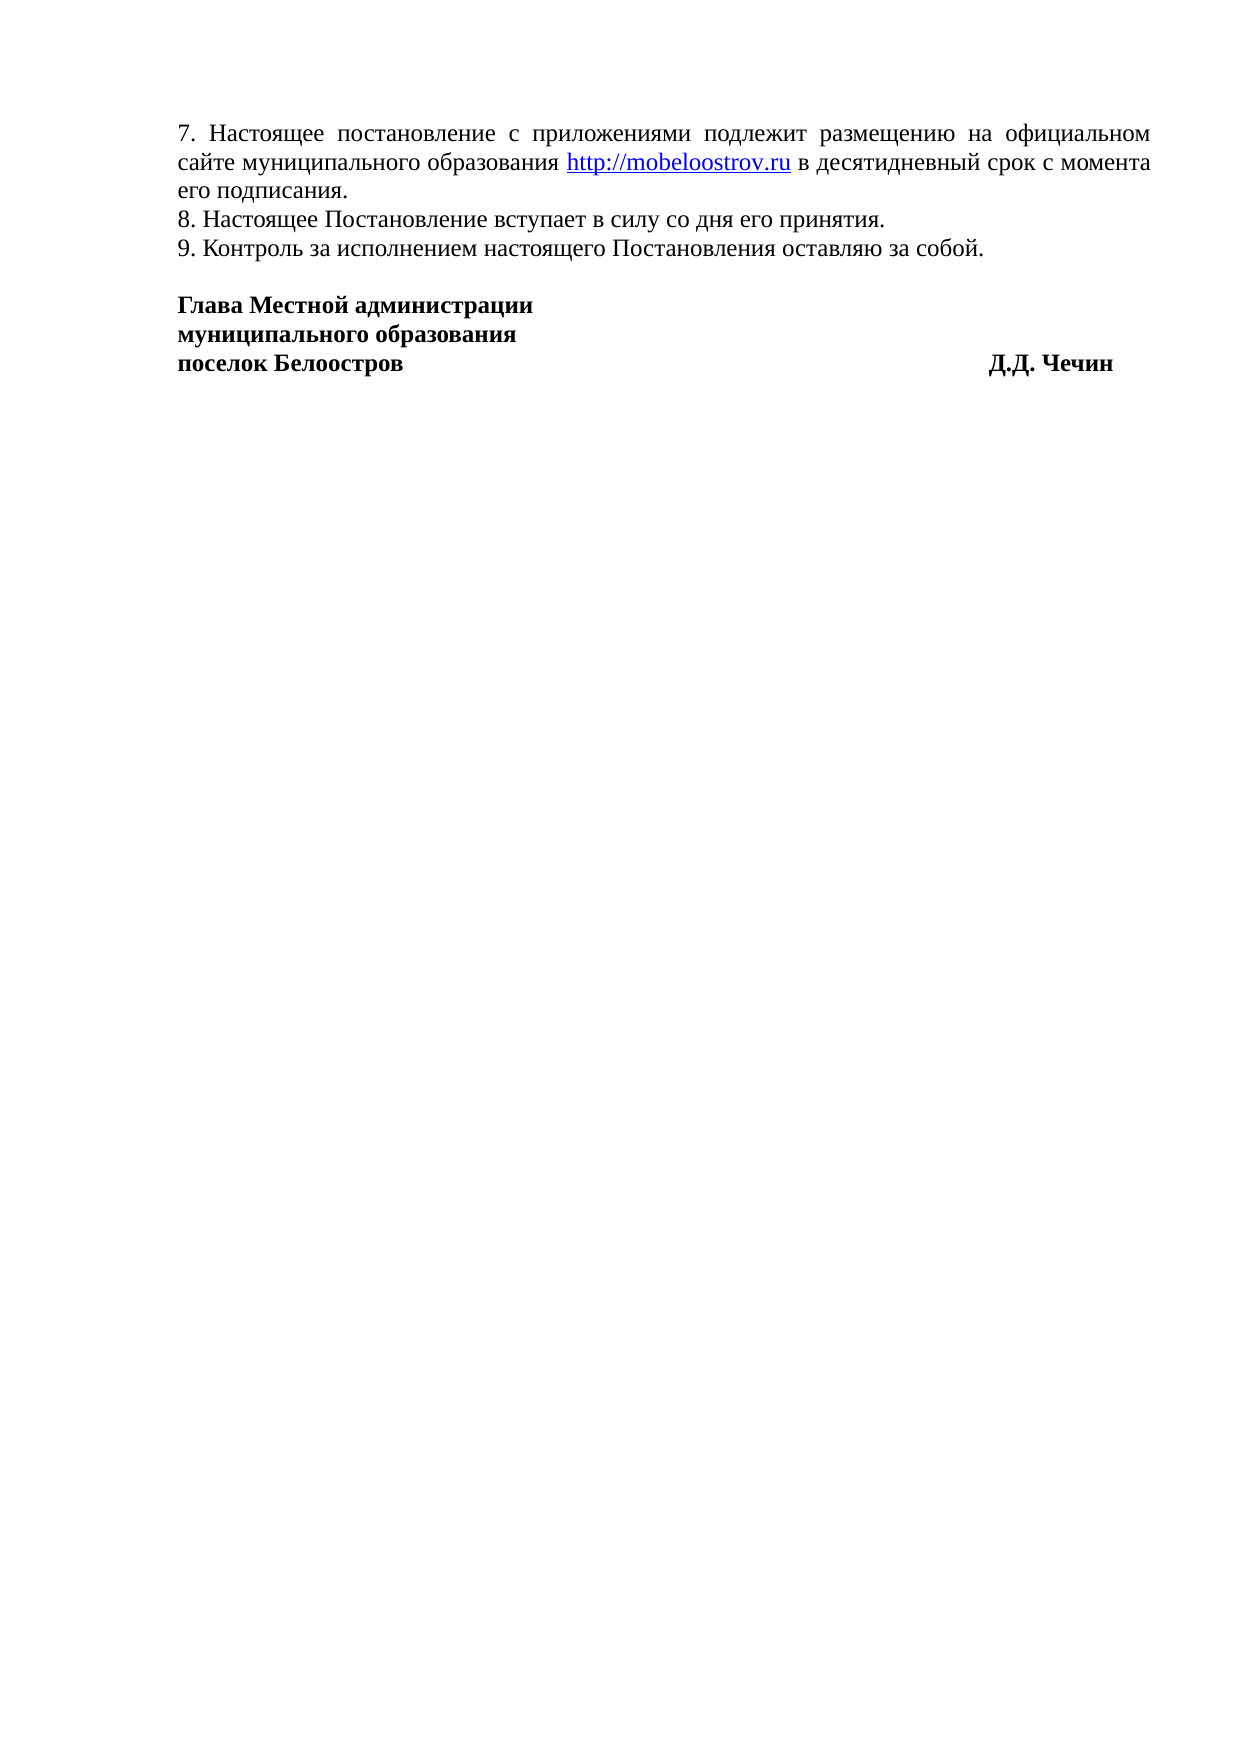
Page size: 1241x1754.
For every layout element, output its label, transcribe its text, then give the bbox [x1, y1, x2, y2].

text 7. Настоящее постановление с приложениями подлежит размещению на официальном сайте муниципального образования http://mobeloostrov.ru в десятидневный срок с момента его подписания. [177, 118, 1152, 204]
text Глава Местной администрации [177, 291, 1152, 319]
text поселок Белоостров Д.Д. Чечин [177, 348, 1152, 377]
text 8. Настоящее Постановление вступает в силу со дня его принятия. [177, 204, 1152, 233]
text муниципального образования [177, 319, 1152, 348]
text 9. Контроль за исполнением настоящего Постановления оставляю за собой. [177, 233, 1152, 262]
